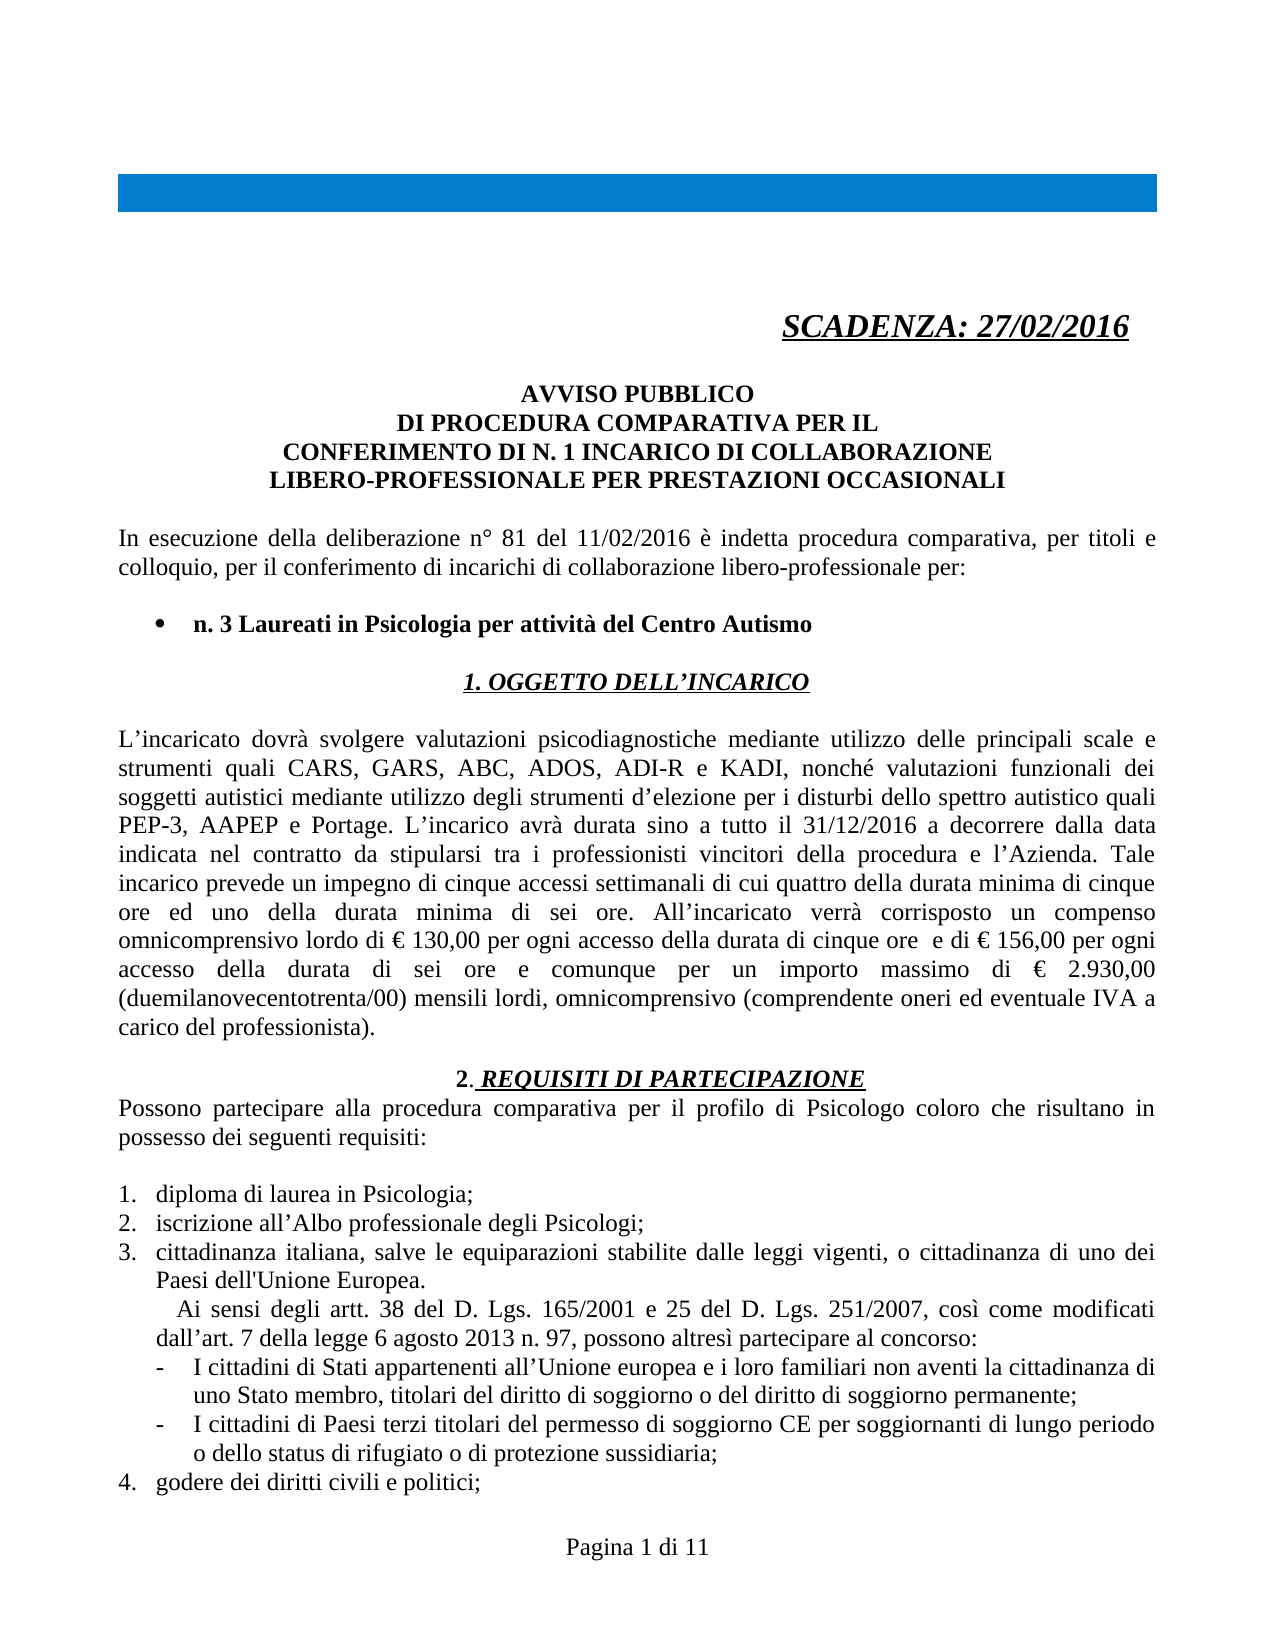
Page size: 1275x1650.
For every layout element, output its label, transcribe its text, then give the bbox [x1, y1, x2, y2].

text AVVISO PUBBLICO [118, 379, 1157, 408]
list n. 3 Laureati in Psicologia per attività del Centro Autismo [156, 609, 1157, 638]
list cittadinanza italiana, salve le equiparazioni stabilite dalle leggi vigenti, o cittadinanza di uno dei Paesi dell'Unio­ne Europea. [118, 1237, 1157, 1294]
text Ai sensi degli artt. 38 del D. Lgs. 165/2001 e 25 del D. Lgs. 251/2007, così come modificati dall’art. 7 della legge 6 agosto 2013 n. 97, possono altresì partecipare al concorso: [118, 1294, 1157, 1352]
list godere dei diritti civili e politici; [118, 1467, 1157, 1496]
text CONFERIMENTO DI N. 1 INCARICO DI COLLABORAZIONE [118, 437, 1157, 465]
list I cittadini di Paesi terzi titolari del permesso di soggiorno CE per soggiornanti di lungo periodo o dello status di rifugiato o di protezione sussidiaria; [156, 1409, 1157, 1467]
text DI PROCEDURA COMPARATIVA PER IL [118, 408, 1157, 437]
list diploma di laurea in Psicologia; [118, 1179, 1157, 1208]
list iscrizione all’Albo professionale degli Psicologi; [118, 1208, 1157, 1237]
text L’incaricato dovrà svolgere valutazioni psicodiagnostiche mediante utilizzo delle principali scale e strumenti quali CARS, GARS, ABC, ADOS, ADI-R e KADI, nonché valutazioni funzionali dei soggetti autistici mediante utilizzo degli strumenti d’elezione per i disturbi dello spettro autistico quali PEP-3, AAPEP e Portage. L’incarico avrà durata sino a tutto il 31/12/2016 a decorrere dalla data indicata nel contratto da stipularsi tra i professionisti vincitori della procedura e l’Azienda. Tale incarico prevede un impegno di cinque accessi settimanali di cui quattro della durata minima di cinque ore ed uno della durata minima di sei ore. All’incaricato verrà corrisposto un compenso omnicomprensivo lordo di € 130,00 per ogni accesso della durata di cinque ore e di € 156,00 per ogni accesso della durata di sei ore e comunque per un importo massimo di € 2.930,00 (duemilanovecentotrenta/00) mensili lordi, omnicomprensivo (comprendente oneri ed eventuale IVA a carico del professionista). [118, 724, 1157, 1040]
subtitle SCADENZA: 27/02/2016 [118, 306, 1157, 344]
text Possono partecipare alla procedura comparativa per il profilo di Psicologo coloro che risultano in possesso dei seguenti requisiti: [118, 1093, 1157, 1151]
text 2. REQUISITI DI PARTECIPAZIONE [118, 1064, 1157, 1093]
text In esecuzione della deliberazione n° 81 del 11/02/2016 è indetta procedura comparativa, per titoli e colloquio, per il conferimento di incarichi di collaborazione libero-professionale per: [118, 523, 1157, 580]
text LIBERO-PROFESSIONALE PER PRESTAZIONI OCCASIONALI [118, 465, 1157, 494]
list I cittadini di Stati appartenenti all’Unione europea e i loro familiari non aventi la cittadinanza di uno Stato membro, titolari del diritto di soggiorno o del diritto di soggiorno permanente; [156, 1352, 1157, 1409]
subtitle 1. OGGETTO DELL’INCARICO [118, 667, 1157, 695]
